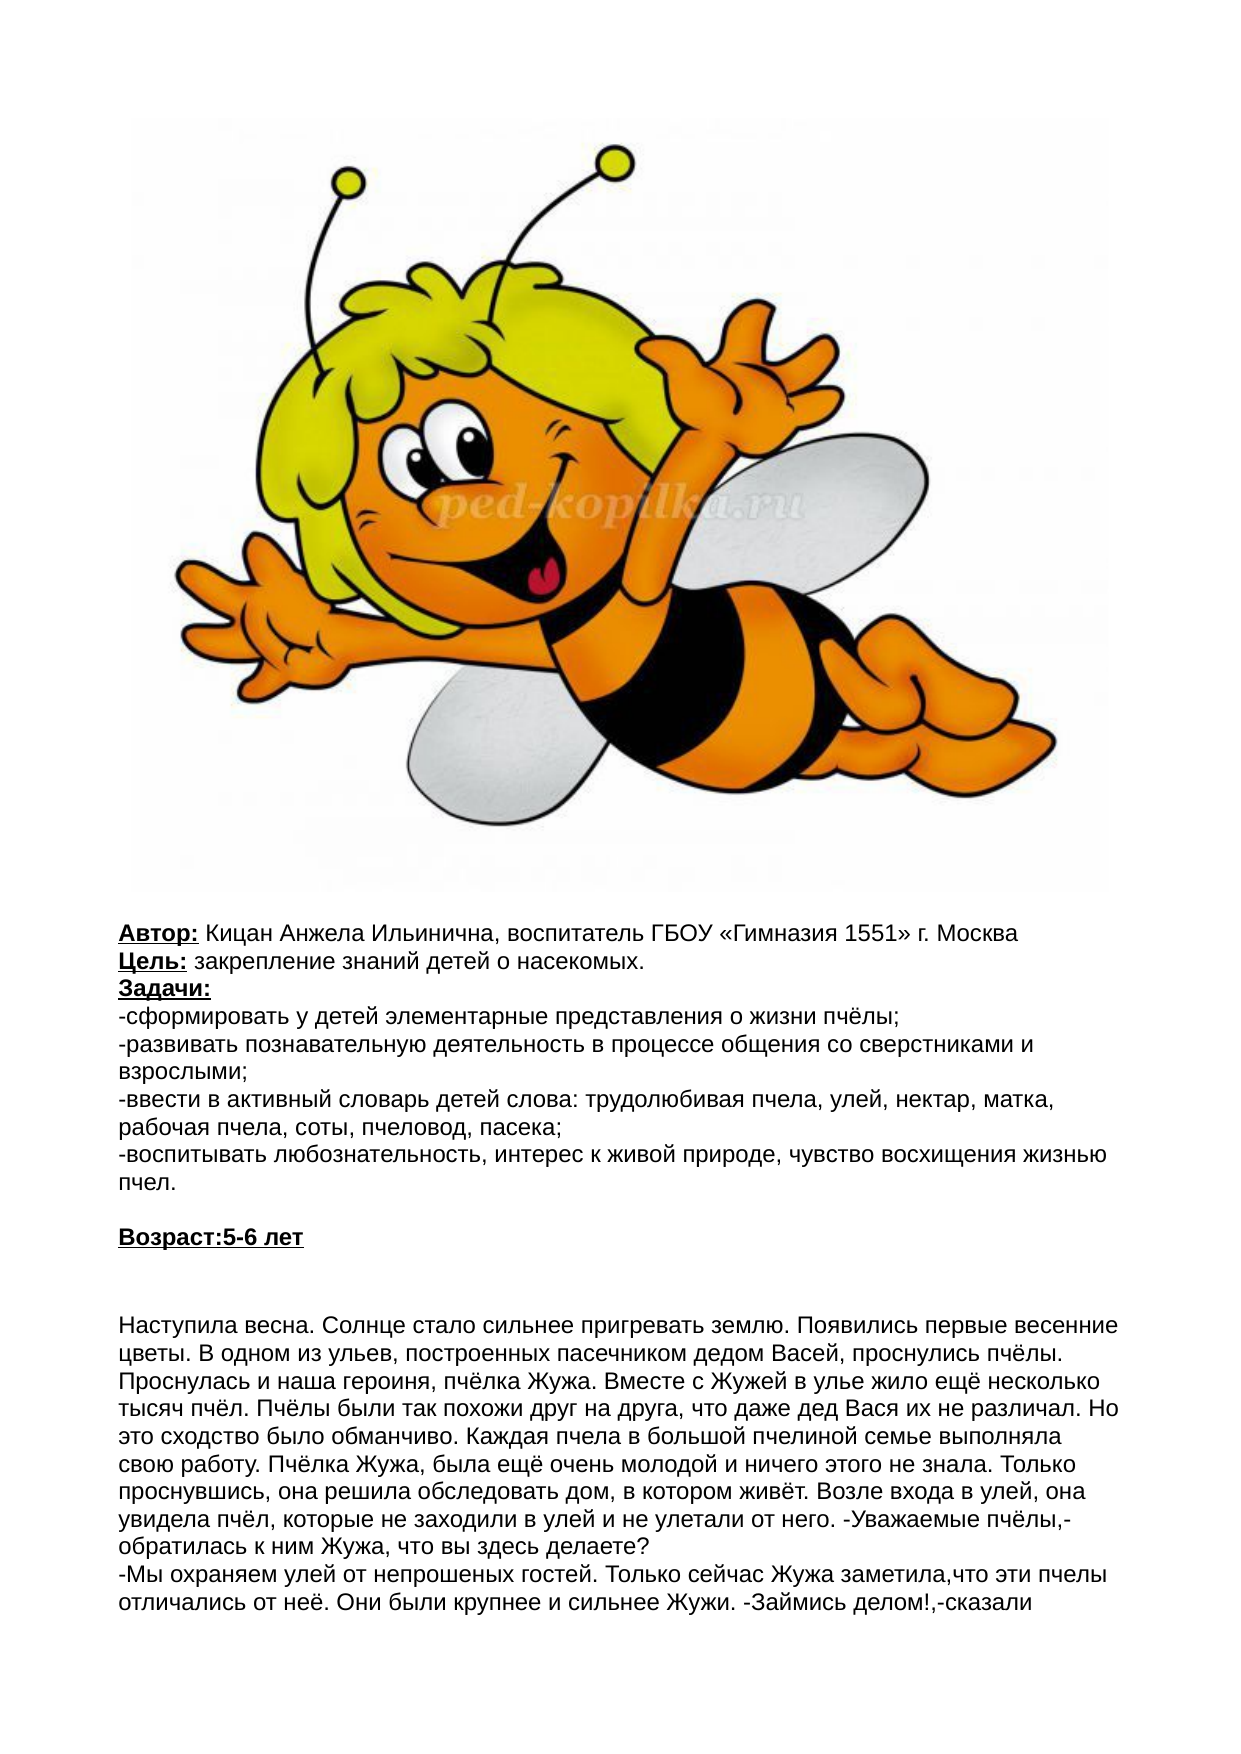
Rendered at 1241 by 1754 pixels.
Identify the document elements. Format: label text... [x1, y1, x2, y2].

picture [131, 118, 1109, 892]
text Наступила весна. Солнце стало сильнее пригревать землю. Появились первые весенние цветы. В одном из ульев, построенных пасечником дедом Васей, проснулись пчёлы. Проснулась и наша героиня, пчёлка Жужа. Вместе с Жужей в улье жило ещё несколько тысяч пчёл. Пчёлы были так похожи друг на друга, что даже дед Вася их не различал. Но это сходство было обманчиво. Каждая пчела в большой пчелиной семье выполняла свою работу. Пчёлка Жужа, была ещё очень молодой и ничего этого не знала. Только проснувшись, она решила обследовать дом, в котором живёт. Возле входа в улей, она увидела пчёл, которые не заходили в улей и не улетали от него. -Уважаемые пчёлы,-обратилась к ним Жужа, что вы здесь делаете? -Мы охраняем улей от непрошеных гостей. Только сейчас Жужа заметила,что эти пчелы отличались от неё. Они были крупнее и сильнее Жужи. -Займись делом!,-сказали [118, 1311, 1122, 1615]
text Автор: Кицан Анжела Ильинична, воспитатель ГБОУ «Гимназия 1551» г. Москва Цель: закрепление знаний детей о насекомых. Задачи: -сформировать у детей элементарные представления о жизни пчёлы; -развивать познавательную деятельность в процессе общения со сверстниками и взрослыми; -ввести в активный словарь детей слова: трудолюбивая пчела, улей, нектар, матка, рабочая пчела, соты, пчеловод, пасека; -воспитывать любознательность, интерес к живой природе, чувство восхищения жизнью пчел. Возраст:5-6 лет [118, 892, 1122, 1250]
